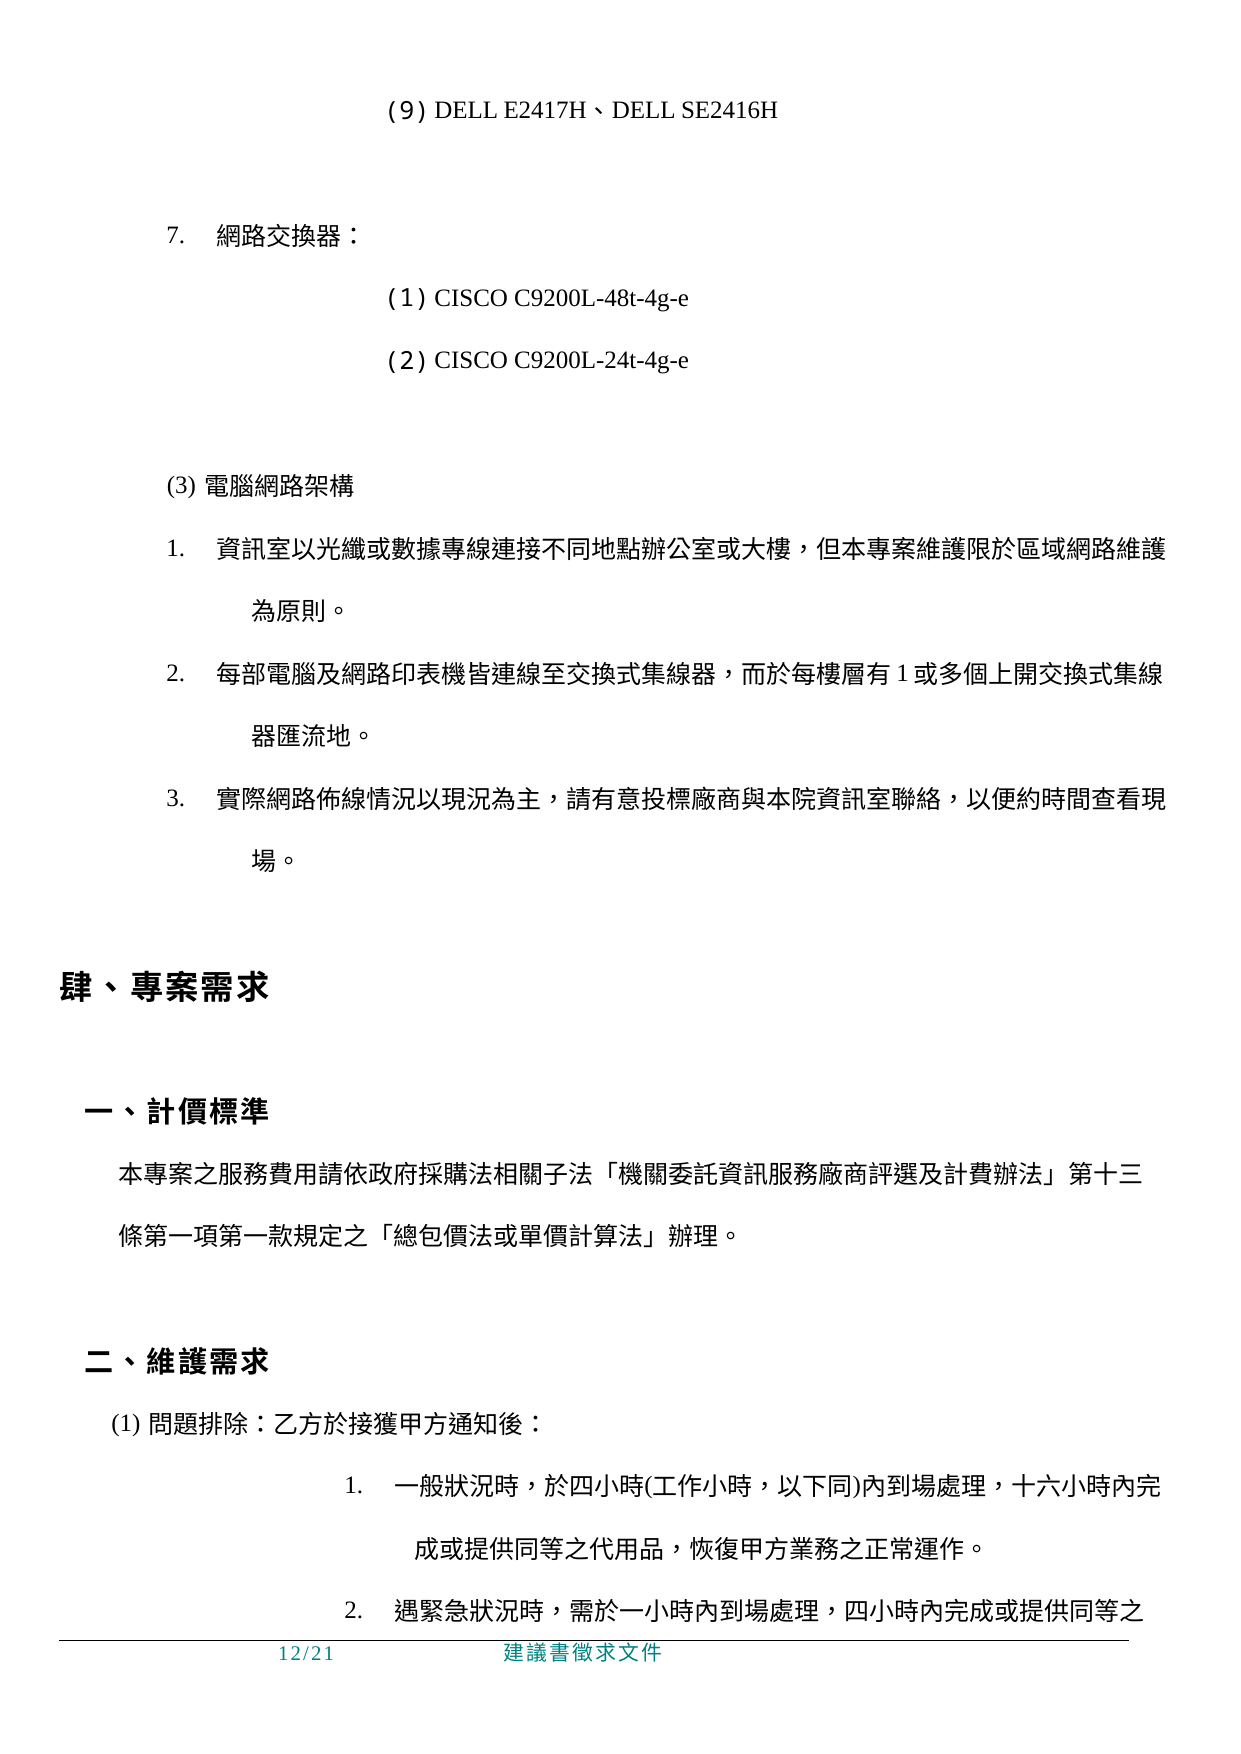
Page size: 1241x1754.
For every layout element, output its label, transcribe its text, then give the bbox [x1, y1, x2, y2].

subtitle 肆、專案需求 [59, 943, 1167, 1006]
subtitle 二、維護需求 [84, 1318, 1167, 1381]
list 問題排除：乙方於接獲甲方通知後： [111, 1381, 1167, 1443]
list CISCO C9200L-48t-4g-e [384, 256, 1167, 318]
list 每部電腦及網路印表機皆連線至交換式集線器，而於每樓層有1或多個上開交換式集線器匯流地。 [166, 631, 1167, 756]
list CISCO C9200L-24t-4g-e [384, 318, 1167, 381]
list 一般狀況時，於四小時(工作小時，以下同)內到場處理，十六小時內完成或提供同等之代用品，恢復甲方業務之正常運作。 [344, 1443, 1167, 1568]
list 網路交換器： [166, 193, 1167, 256]
subtitle 一、計價標準 [84, 1068, 1167, 1131]
list 電腦網路架構 [167, 443, 1167, 506]
text 本專案之服務費用請依政府採購法相關子法「機關委託資訊服務廠商評選及計費辦法」第十三條第一項第一款規定之「總包價法或單價計算法」辦理。 [118, 1131, 1167, 1256]
list DELL E2417H、DELL SE2416H [384, 68, 1167, 131]
list 遇緊急狀況時，需於一小時內到場處理，四小時內完成或提供同等之 [344, 1568, 1167, 1631]
list 資訊室以光纖或數據專線連接不同地點辦公室或大樓，但本專案維護限於區域網路維護為原則。 [166, 506, 1167, 631]
list 實際網路佈線情況以現況為主，請有意投標廠商與本院資訊室聯絡，以便約時間查看現場。 [166, 756, 1167, 881]
